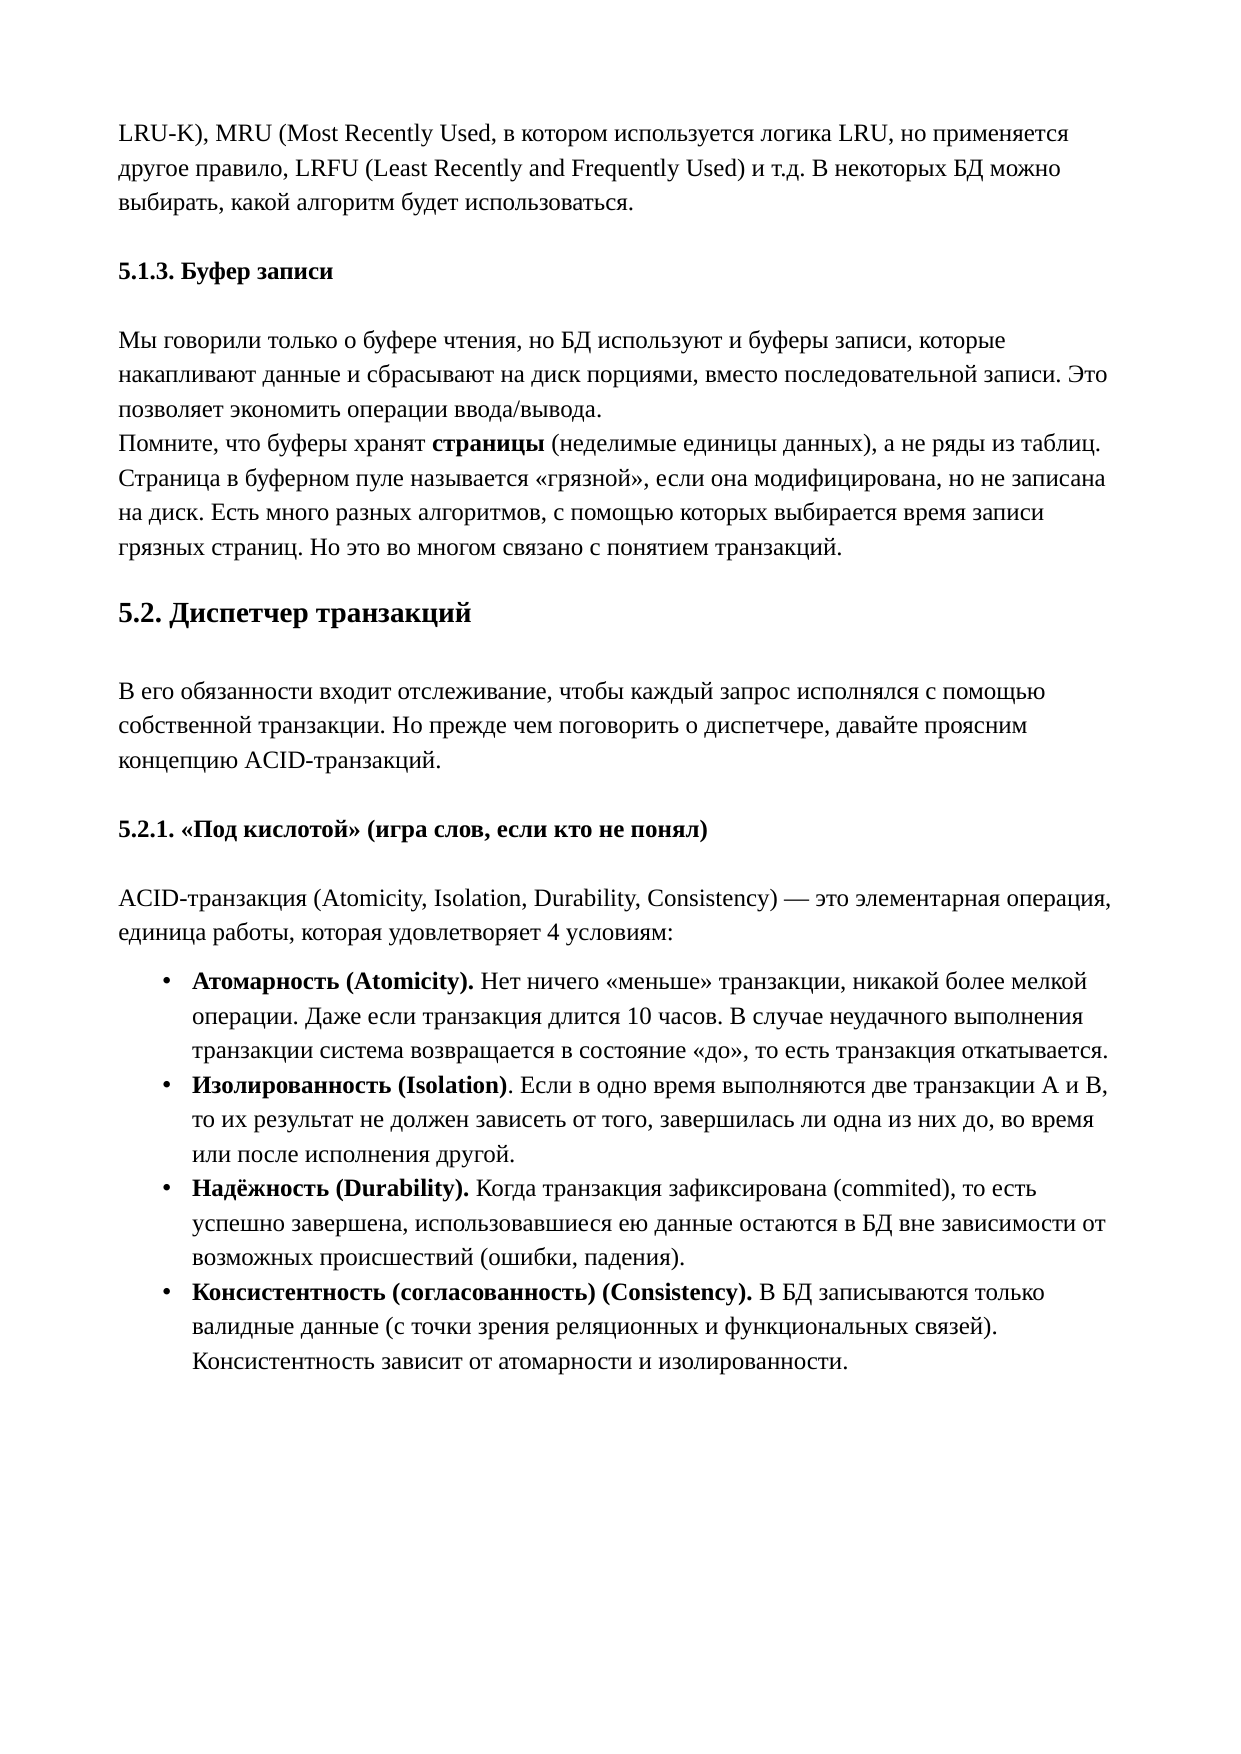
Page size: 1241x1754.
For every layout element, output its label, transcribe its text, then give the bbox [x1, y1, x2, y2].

text [118, 1395, 1122, 1458]
text В его обязанности входит отслеживание, чтобы каждый запрос исполнялся с помощью собственной транзакции. Но прежде чем поговорить о диспетчере, давайте проясним концепцию ACID-транзакций. 5.2.1. «Под кислотой» (игра слов, если кто не понял) ACID-транзакция (Atomicity, Isolation, Durability, Consistency) — это элементарная операция, единица работы, которая удовлетворяет 4 условиям: [118, 642, 1122, 946]
text LRU-K), MRU (Most Recently Used, в котором используется логика LRU, но применяется другое правило, LRFU (Least Recently and Frequently Used) и т.д. В некоторых БД можно выбирать, какой алгоритм будет использоваться. 5.1.3. Буфер записи Мы говорили только о буфере чтения, но БД используют и буферы записи, которые накапливают данные и сбрасывают на диск порциями, вместо последовательной записи. Это позволяет экономить операции ввода/вывода. Помните, что буферы хранят страницы (неделимые единицы данных), а не ряды из таблиц. Страница в буферном пуле называется «грязной», если она модифицирована, но не записана на диск. Есть много разных алгоритмов, с помощью которых выбирается время записи грязных страниц. Но это во многом связано с понятием транзакций. [118, 118, 1122, 561]
list Изолированность (Isolation). Если в одно время выполняются две транзакции А и В, то их результат не должен зависеть от того, завершилась ли одна из них до, во время или после исполнения другой. [162, 1070, 1122, 1168]
list Надёжность (Durability). Когда транзакция зафиксирована (commited), то есть успешно завершена, использовавшиеся ею данные остаются в БД вне зависимости от возможных происшествий (ошибки, падения). [162, 1173, 1122, 1271]
list Консистентность (согласованность) (Consistency). В БД записываются только валидные данные (с точки зрения реляционных и функциональных связей). Консистентность зависит от атомарности и изолированности. [162, 1277, 1122, 1374]
list Атомарность (Atomicity). Нет ничего «меньше» транзакции, никакой более мелкой операции. Даже если транзакция длится 10 часов. В случае неудачного выполнения транзакции система возвращается в состояние «до», то есть транзакция откатывается. [162, 966, 1122, 1064]
subtitle 5.2. Диспетчер транзакций [118, 596, 1122, 629]
